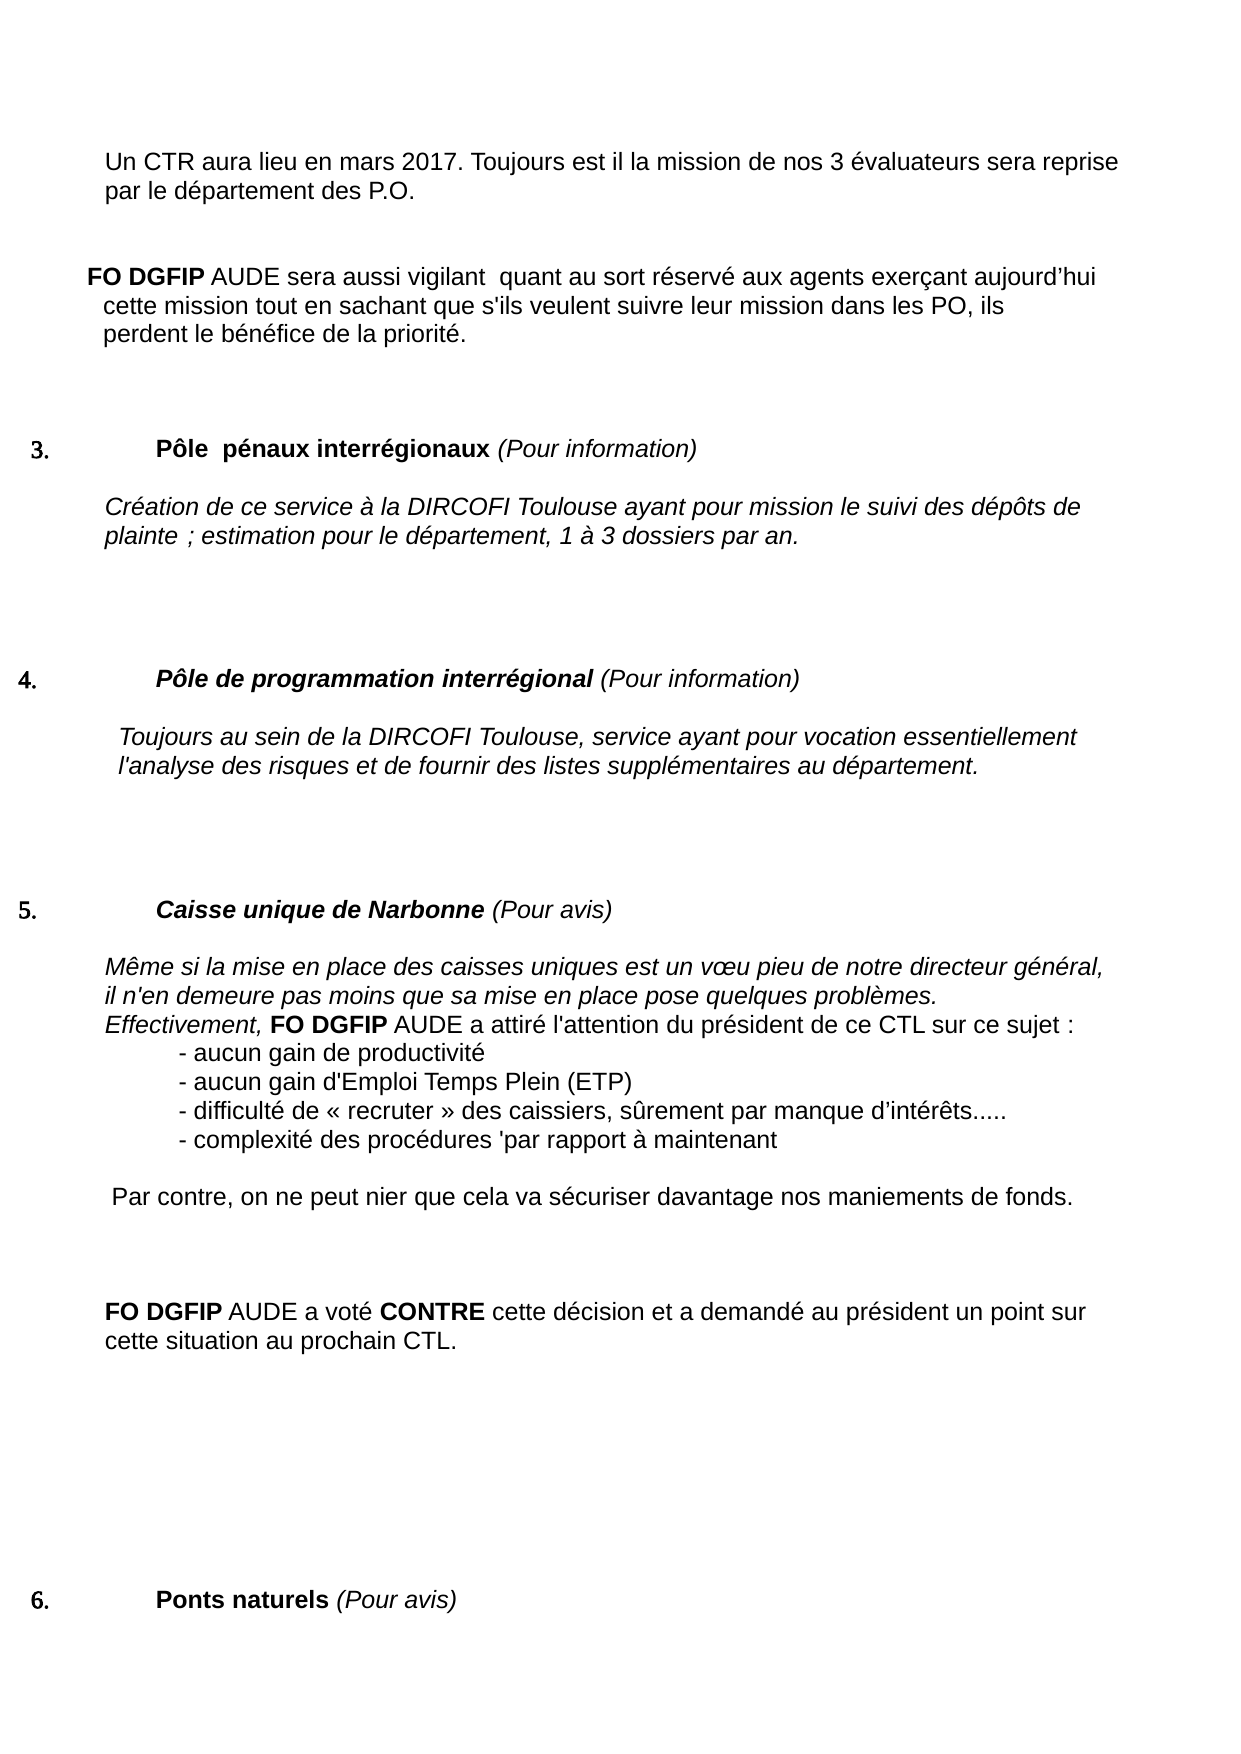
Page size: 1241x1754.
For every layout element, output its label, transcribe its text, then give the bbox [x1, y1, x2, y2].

text Par contre, on ne peut nier que cela va sécuriser davantage nos maniements de fonds. [31, 1182, 1122, 1211]
text Création de ce service à la DIRCOFI Toulouse ayant pour mission le suivi des dépôts de plainte ; estimation pour le département, 1 à 3 dossiers par an. [31, 492, 1122, 549]
text Un CTR aura lieu en mars 2017. Toujours est il la mission de nos 3 évaluateurs sera reprise par le département des P.O. [31, 147, 1122, 204]
text - complexité des procédures 'par rapport à maintenant [31, 1125, 1122, 1153]
text - aucun gain de productivité [31, 1038, 1122, 1067]
list Ponts naturels (Pour avis) [31, 1585, 1122, 1613]
text FO DGFIP AUDE a voté CONTRE cette décision et a demandé au président un point sur cette situation au prochain CTL. [31, 1297, 1122, 1355]
text Effectivement, FO DGFIP AUDE a attiré l'attention du président de ce CTL sur ce sujet : [31, 1010, 1122, 1038]
text Même si la mise en place des caisses uniques est un vœu pieu de notre directeur général, il n'en demeure pas moins que sa mise en place pose quelques problèmes. [31, 952, 1122, 1010]
list Pôle de programmation interrégional (Pour information) [37, 664, 1122, 693]
text FO DGFIP AUDE sera aussi vigilant quant au sort réservé aux agents exerçant aujourd’hui cette mission tout en sachant que s'ils veulent suivre leur mission dans les PO, ils perdent le bénéfice de la priorité. [29, 262, 1122, 348]
text - difficulté de « recruter » des caissiers, sûrement par manque d’intérêts..... [31, 1096, 1122, 1125]
text - aucun gain d'Emploi Temps Plein (ETP) [31, 1067, 1122, 1096]
list Caisse unique de Narbonne (Pour avis) [37, 894, 1122, 923]
list Pôle pénaux interrégionaux (Pour information) [31, 434, 1122, 463]
text Toujours au sein de la DIRCOFI Toulouse, service ayant pour vocation essentiellement l'analyse des risques et de fournir des listes supplémentaires au département. [37, 722, 1122, 779]
